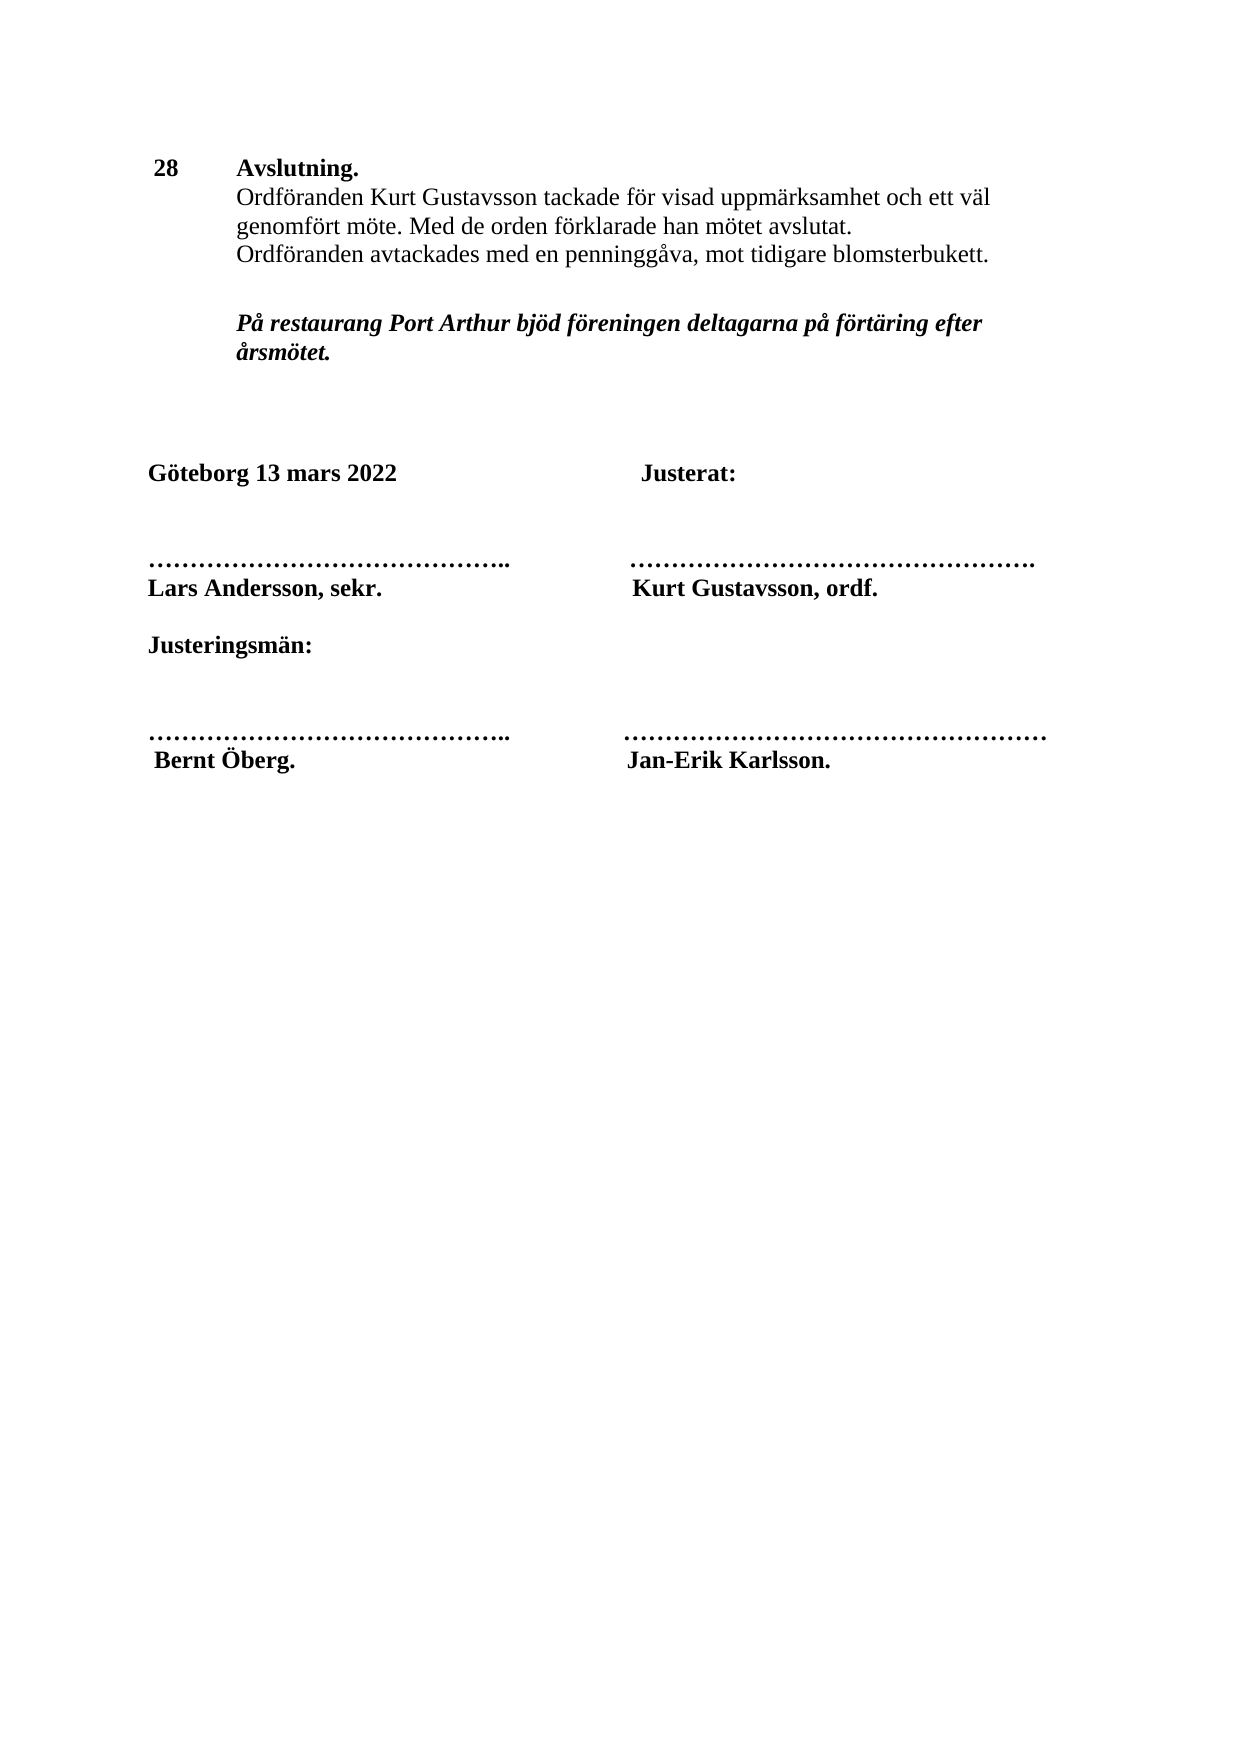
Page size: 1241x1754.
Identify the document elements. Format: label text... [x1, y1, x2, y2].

table_header 28 [148, 148, 230, 274]
text Justeringsmän: [148, 631, 1093, 659]
text …………………………………….. …………………………………………… [148, 717, 1093, 746]
text Bernt Öberg. Jan-Erik Karlsson. [148, 746, 1093, 774]
table_header Avslutning. Ordföranden Kurt Gustavsson tackade för visad uppmärksamhet och ett väl genomfört möte. Med de orden förklarade han mötet avslutat. Ordföranden avtackades med en penninggåva, mot tidigare blomsterbukett. [230, 148, 1093, 274]
table_header På restaurang Port Arthur bjöd föreningen deltagarna på förtäring efter årsmötet. [230, 303, 1093, 372]
table_header [148, 303, 230, 372]
text Lars Andersson, sekr. Kurt Gustavsson, ordf. [148, 573, 1093, 602]
text Göteborg 13 mars 2022 Justerat: [148, 458, 1093, 487]
text …………………………………….. …………………………………………. [148, 544, 1093, 573]
